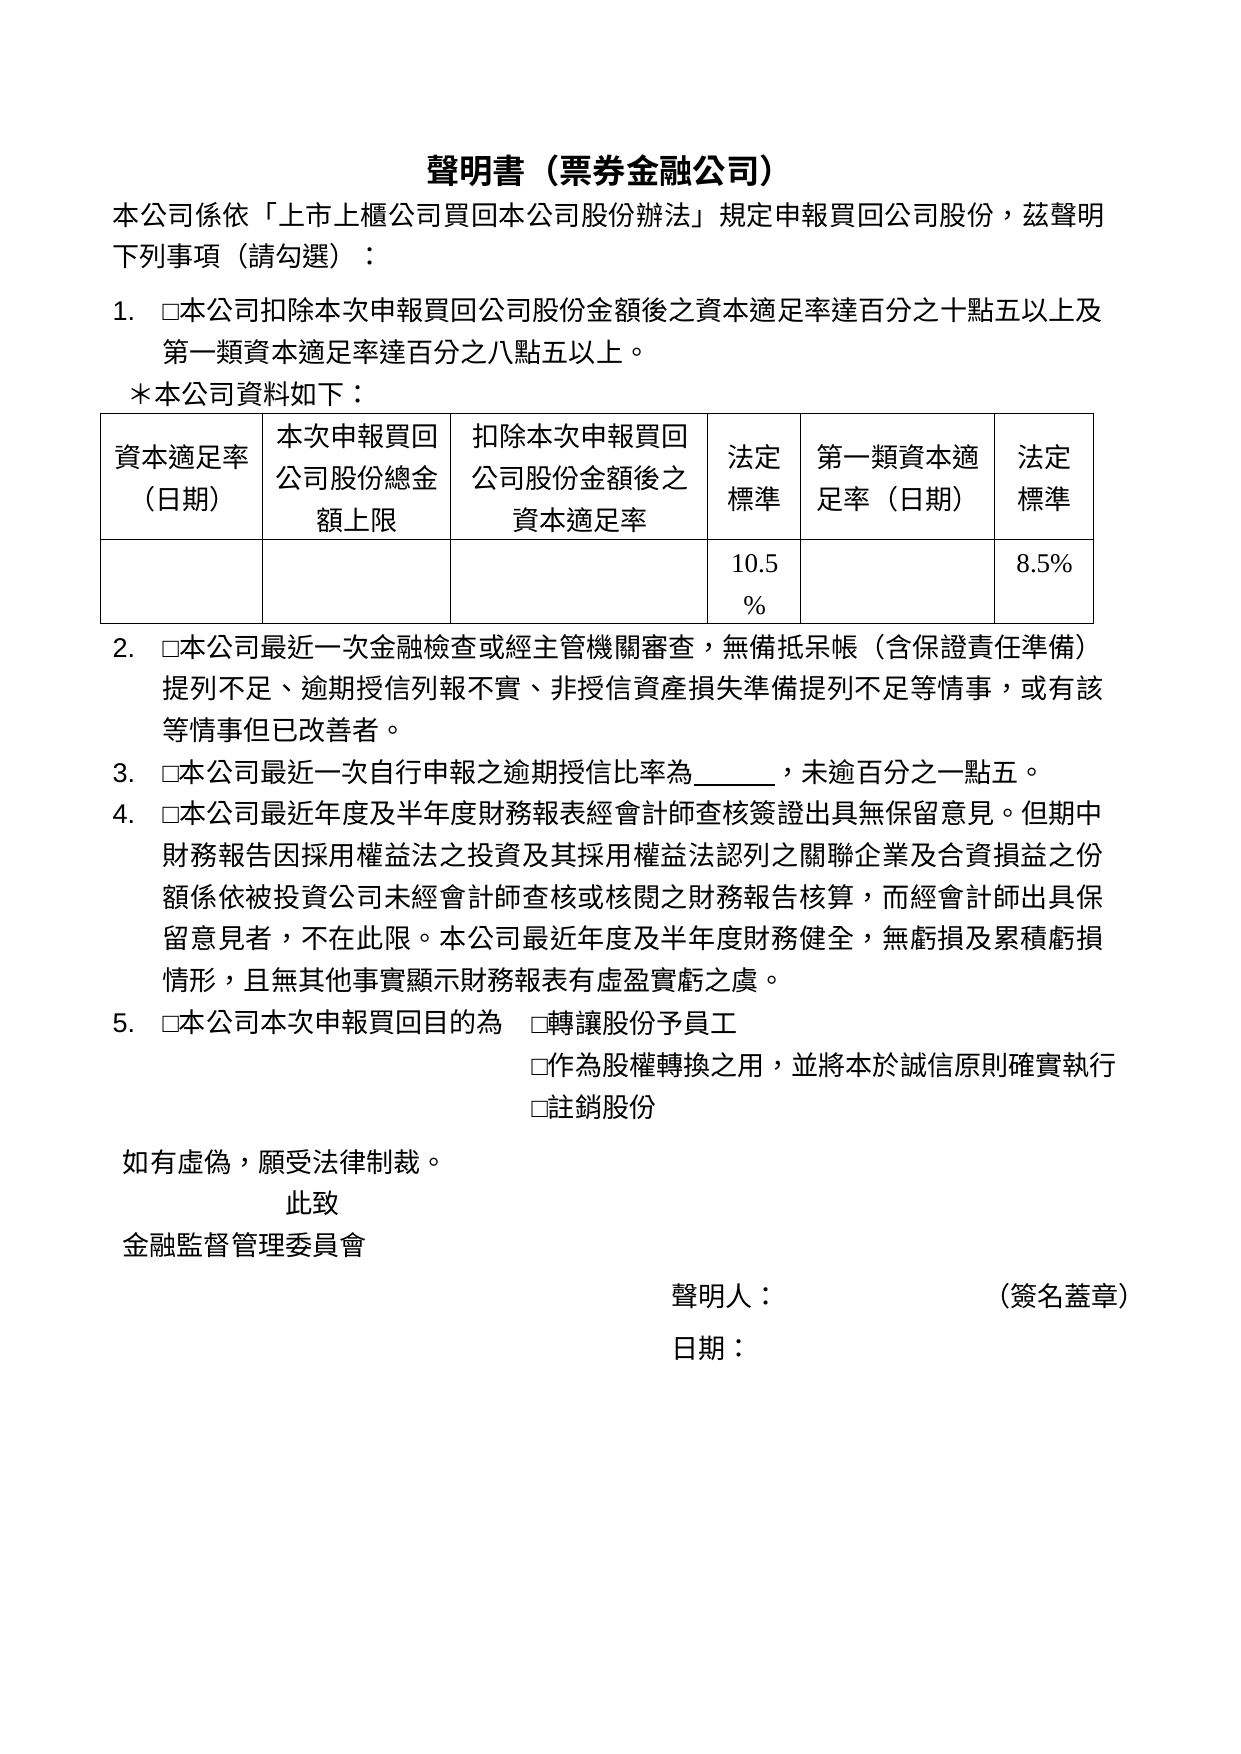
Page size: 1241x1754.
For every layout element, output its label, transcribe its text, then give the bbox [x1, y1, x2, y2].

table_header 法定標準 [708, 414, 800, 538]
list □本公司扣除本次申報買回公司股份金額後之資本適足率達百分之十點五以上及第一類資本適足率達百分之八點五以上。 [112, 287, 1106, 371]
table_cell [101, 540, 262, 623]
table_header 扣除本次申報買回公司股份金額後之資本適足率 [451, 414, 707, 538]
table_cell [801, 540, 994, 623]
text 本公司係依「上市上櫃公司買回本公司股份辦法」規定申報買回公司股份，茲聲明下列事項（請勾選）： [112, 192, 1106, 275]
table_cell 10.5% [708, 540, 800, 623]
table_header 資本適足率（日期） [101, 414, 262, 538]
list □註銷股份 [531, 1084, 1207, 1126]
text ＊本公司資料如下： [112, 371, 1106, 412]
list □本公司最近一次自行申報之逾期授信比率為 ，未逾百分之一點五。 [112, 749, 1106, 791]
list □本公司最近年度及半年度財務報表經會計師查核簽證出具無保留意見。但期中財務報告因採用權益法之投資及其採用權益法認列之關聯企業及合資損益之份額係依被投資公司未經會計師查核或核閱之財務報告核算，而經會計師出具保留意見者，不在此限。本公司最近年度及半年度財務健全，無虧損及累積虧損情形，且無其他事實顯示財務報表有虛盈實虧之虞。 [112, 791, 1106, 999]
text 聲明人： （簽名蓋章） [671, 1275, 1147, 1314]
table_header 法定標準 [995, 414, 1093, 538]
list □作為股權轉換之用，並將本於誠信原則確實執行 [531, 1042, 1207, 1084]
text 此致 [122, 1180, 467, 1222]
text 聲明書（票券金融公司） [112, 150, 1106, 192]
text 如有虛偽，願受法律制裁。 [123, 1139, 467, 1180]
list □本公司本次申報買回目的為 [112, 999, 516, 1041]
list [517, 994, 1222, 1139]
list □轉讓股份予員工 [531, 1001, 1207, 1042]
table_header 本次申報買回公司股份總金額上限 [263, 414, 450, 538]
table_header 第一類資本適足率（日期） [801, 414, 994, 538]
list □本公司最近一次金融檢查或經主管機關審查，無備抵呆帳（含保證責任準備）提列不足、逾期授信列報不實、非授信資產損失準備提列不足等情事，或有該等情事但已改善者。 [112, 624, 1106, 749]
table_cell [263, 540, 450, 623]
table_cell 8.5% [995, 540, 1093, 623]
text 日期： [671, 1327, 1147, 1366]
text 金融監督管理委員會 [122, 1222, 467, 1264]
table_cell [451, 540, 707, 623]
